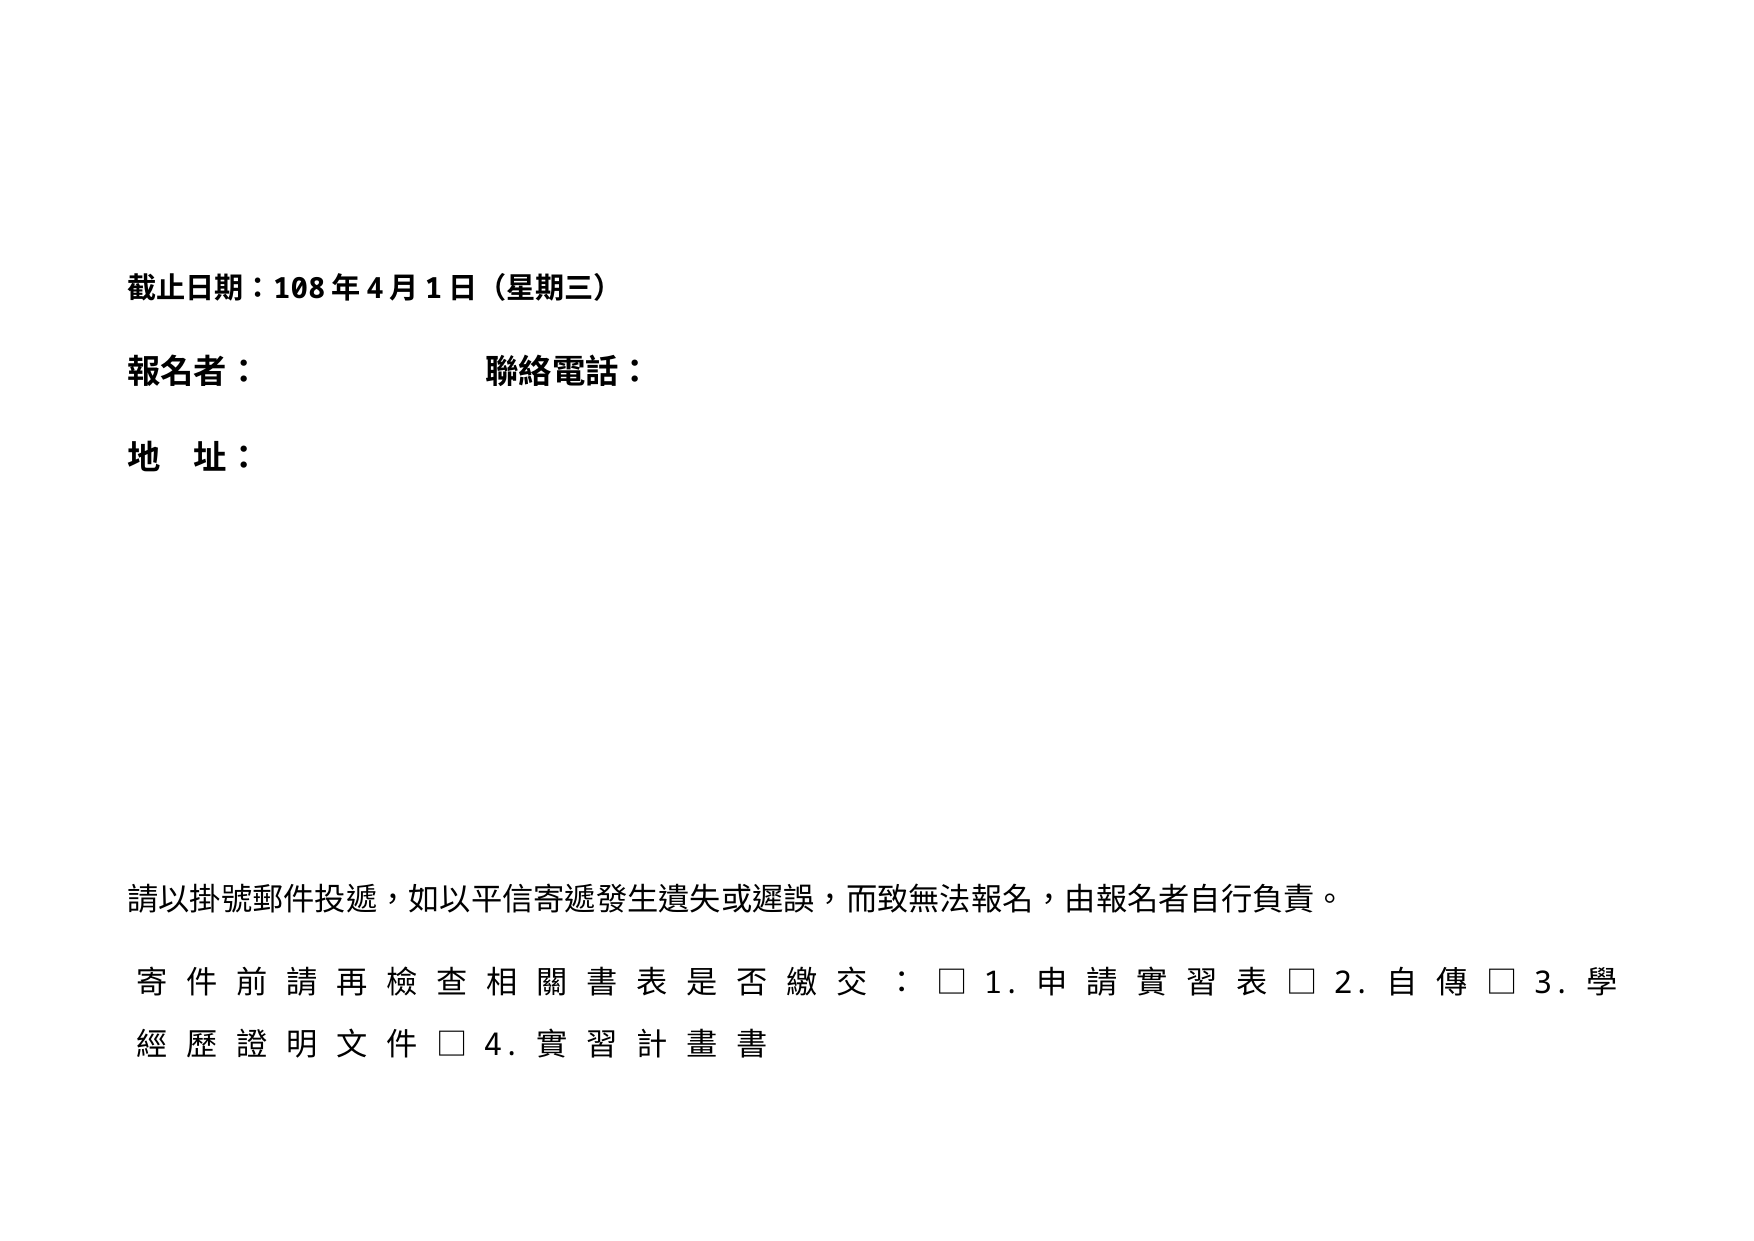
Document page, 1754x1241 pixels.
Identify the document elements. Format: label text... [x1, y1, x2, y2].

text 請以掛號郵件投遞，如以平信寄遞發生遺失或遲誤，而致無法報名，由報名者自行負責。 [127, 874, 1627, 919]
text 截止日期：108年4月1日（星期三） [127, 265, 1627, 307]
text 報名者： 聯絡電話： [127, 345, 1627, 393]
text 寄件前請再檢查相關書表是否繳交：□1.申請實習表□2.自傳□3.學經歷證明文件□4.實習計畫書 [127, 938, 1627, 1063]
text 地 址： [127, 430, 1627, 479]
